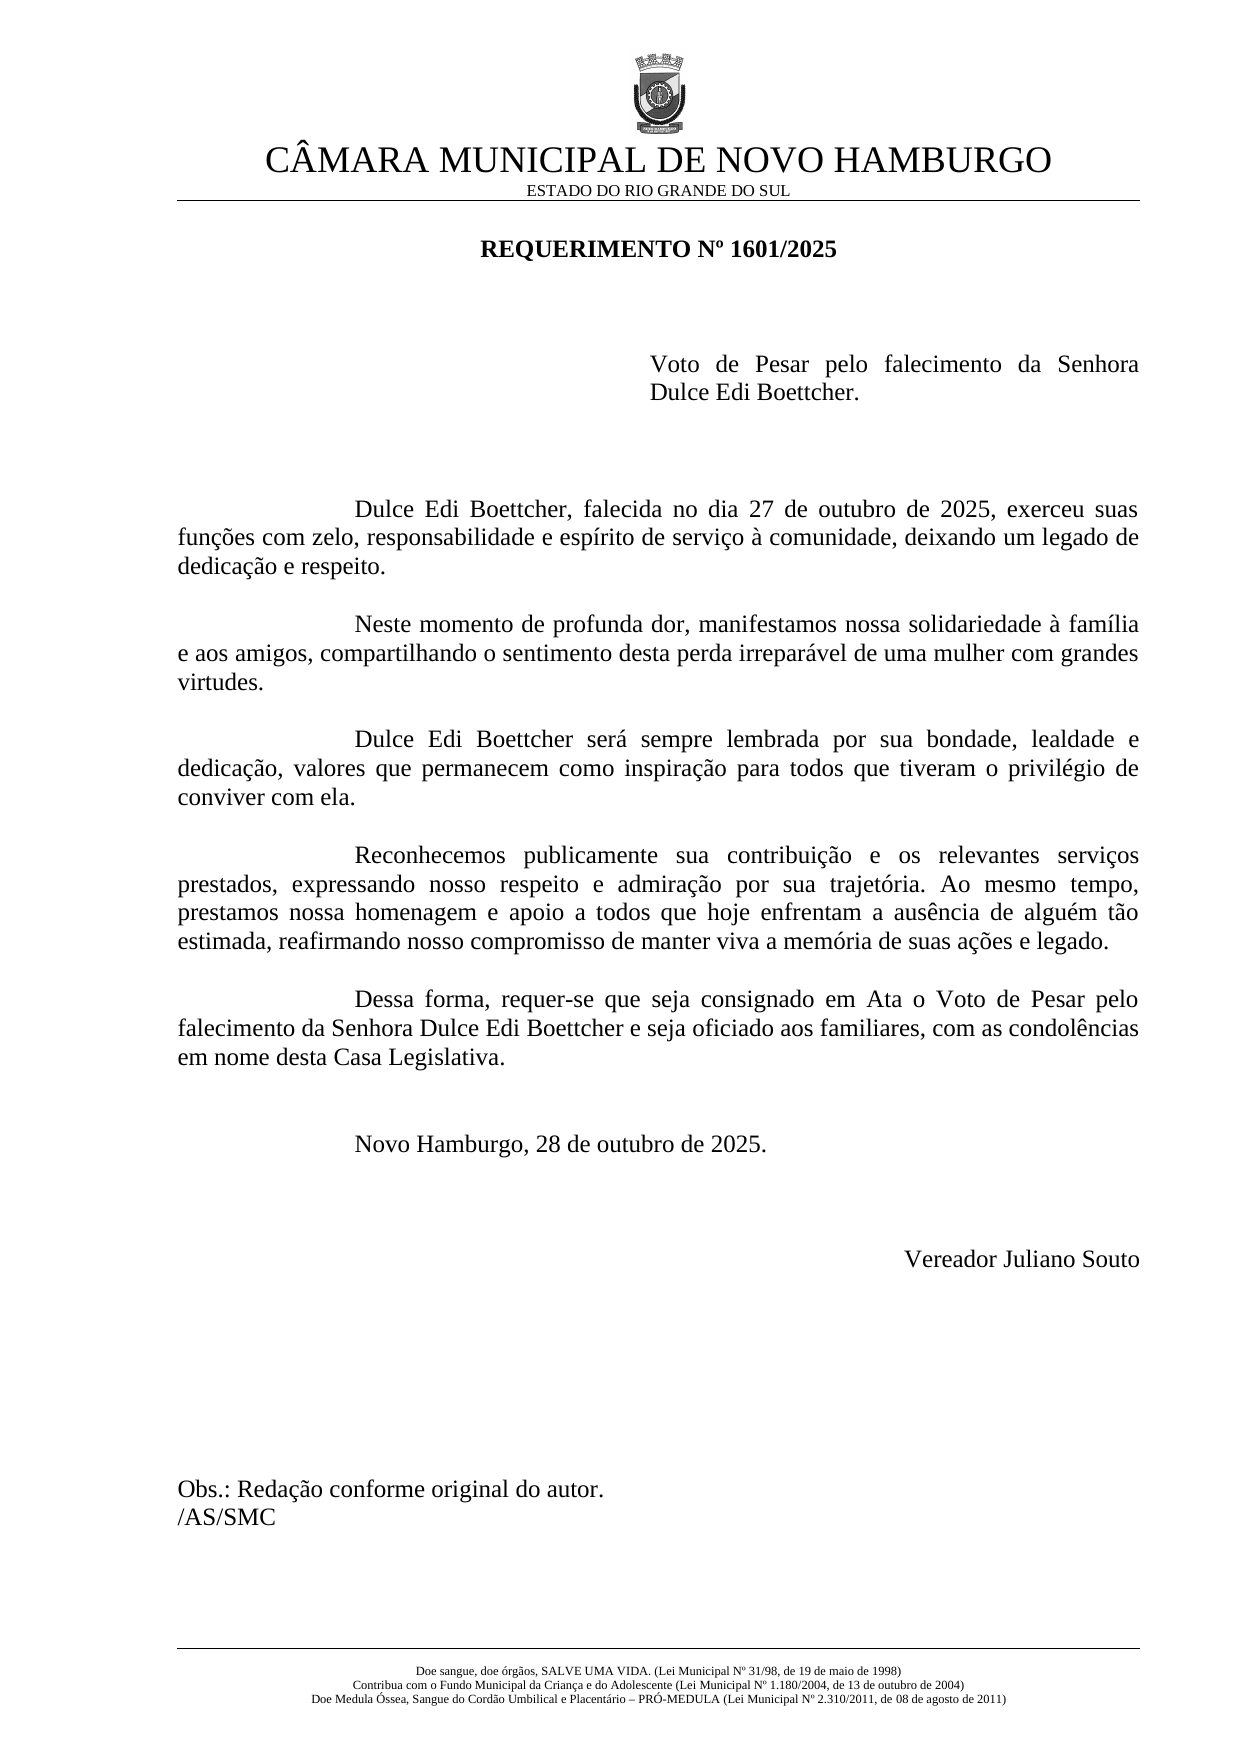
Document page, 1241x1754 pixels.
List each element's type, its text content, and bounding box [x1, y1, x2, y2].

text Dulce Edi Boettcher será sempre lembrada por sua bondade, lealdade e dedicação, valores que permanecem como inspiração para todos que tiveram o privilégio de conviver com ela. [177, 724, 1140, 811]
text Neste momento de profunda dor, manifestamos nossa solidariedade à família e aos amigos, compartilhando o sentimento desta perda irreparável de uma mulher com grandes virtudes. [177, 609, 1140, 695]
text /AS/SMC [177, 1502, 1140, 1531]
text Vereador Juliano Souto [177, 1244, 1140, 1272]
text Obs.: Redação conforme original do autor. [177, 1474, 1140, 1502]
text Voto de Pesar pelo falecimento da Senhora Dulce Edi Boettcher. [649, 349, 1140, 406]
text Novo Hamburgo, 28 de outubro de 2025. [177, 1129, 1140, 1157]
title REQUERIMENTO Nº 1601/2025 [177, 234, 1140, 262]
text Reconhecemos publicamente sua contribuição e os relevantes serviços prestados, expressando nosso respeito e admiração por sua trajetória. Ao mesmo tempo, prestamos nossa homenagem e apoio a todos que hoje enfrentam a ausência de alguém tão estimada, reafirmando nosso compromisso de manter viva a memória de suas ações e legado. [177, 840, 1140, 955]
text Dessa forma, requer-se que seja consignado em Ata o Voto de Pesar pelo falecimento da Senhora Dulce Edi Boettcher e seja oficiado aos familiares, com as condolências em nome desta Casa Legislativa. [177, 984, 1140, 1070]
text Dulce Edi Boettcher, falecida no dia 27 de outubro de 2025, exerceu suas funções com zelo, responsabilidade e espírito de serviço à comunidade, deixando um legado de dedicação e respeito. [177, 494, 1140, 580]
